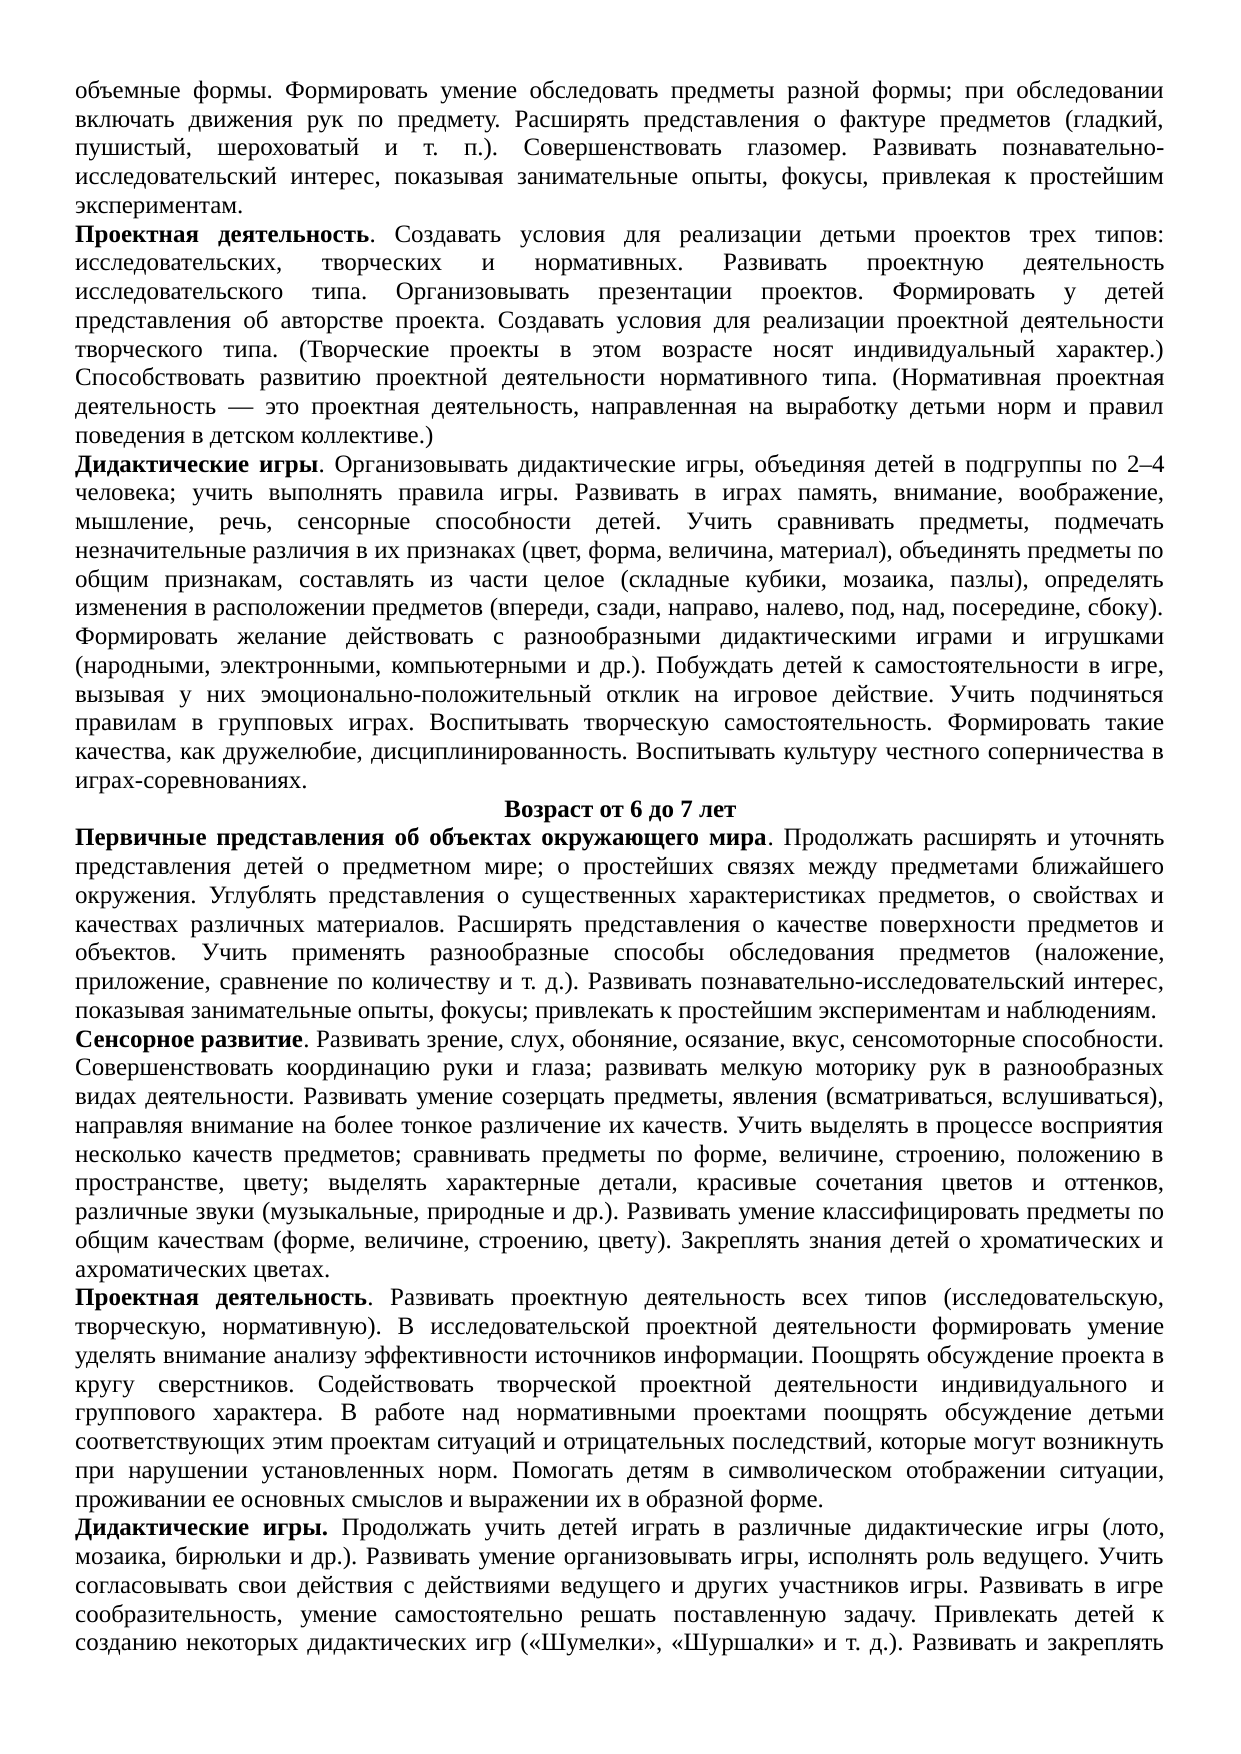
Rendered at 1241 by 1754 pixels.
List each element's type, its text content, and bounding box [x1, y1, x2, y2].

text Сенсорное развитие. Развивать зрение, слух, обоняние, осязание, вкус, сенсомоторные способности. Совершенствовать координацию руки и глаза; развивать мелкую моторику рук в разнообразных видах деятельности. Развивать умение созерцать предметы, явления (всматриваться, вслушиваться), направляя внимание на более тонкое различение их качеств. Учить выделять в процессе восприятия несколько качеств предметов; сравнивать предметы по форме, величине, строению, положению в пространстве, цвету; выделять характерные детали, красивые сочетания цветов и оттенков, различные звуки (музыкальные, природные и др.). Развивать умение классифицировать предметы по общим качествам (форме, величине, строению, цвету). Закреплять знания детей о хроматических и ахроматических цветах. [75, 1024, 1165, 1282]
text объемные формы. Формировать умение обследовать предметы разной формы; при обследовании включать движения рук по предмету. Расширять представления о фактуре предметов (гладкий, пушистый, шероховатый и т. п.). Совершенствовать глазомер. Развивать познавательно-исследовательский интерес, показывая занимательные опыты, фокусы, привлекая к простейшим экспериментам. [75, 75, 1165, 219]
text Проектная деятельность. Развивать проектную деятельность всех типов (исследовательскую, творческую, нормативную). В исследовательской проектной деятельности формировать умение уделять внимание анализу эффективности источников информации. Поощрять обсуждение проекта в кругу сверстников. Содействовать творческой проектной деятельности индивидуального и группового характера. В работе над нормативными проектами поощрять обсуждение детьми соответствующих этим проектам ситуаций и отрицательных последствий, которые могут возникнуть при нарушении установленных норм. Помогать детям в символическом отображении ситуации, проживании ее основных смыслов и выражении их в образной форме. [75, 1282, 1165, 1512]
text Первичные представления об объектах окружающего мира. Продолжать расширять и уточнять представления детей о предметном мире; о простейших связях между предметами ближайшего окружения. Углублять представления о существенных характеристиках предметов, о свойствах и качествах различных материалов. Расширять представления о качестве поверхности предметов и объектов. Учить применять разнообразные способы обследования предметов (наложение, приложение, сравнение по количеству и т. д.). Развивать познавательно-исследовательский интерес, показывая занимательные опыты, фокусы; привлекать к простейшим экспериментам и наблюдениям. [75, 822, 1165, 1024]
text Дидактические игры. Продолжать учить детей играть в различные дидактические игры (лото, мозаика, бирюльки и др.). Развивать умение организовывать игры, исполнять роль ведущего. Учить согласовывать свои действия с действиями ведущего и других участников игры. Развивать в игре сообразительность, умение самостоятельно решать поставленную задачу. Привлекать детей к созданию некоторых дидактических игр («Шумелки», «Шуршалки» и т. д.). Развивать и закреплять [75, 1512, 1165, 1656]
text Дидактические игры. Организовывать дидактические игры, объединяя детей в подгруппы по 2–4 человека; учить выполнять правила игры. Развивать в играх память, внимание, воображение, мышление, речь, сенсорные способности детей. Учить сравнивать предметы, подмечать незначительные различия в их признаках (цвет, форма, величина, материал), объединять предметы по общим признакам, составлять из части целое (складные кубики, мозаика, пазлы), определять изменения в расположении предметов (впереди, сзади, направо, налево, под, над, посередине, сбоку). Формировать желание действовать с разнообразными дидактическими играми и игрушками (народными, электронными, компьютерными и др.). Побуждать детей к самостоятельности в игре, вызывая у них эмоционально-положительный отклик на игровое действие. Учить подчиняться правилам в групповых играх. Воспитывать творческую самостоятельность. Формировать такие качества, как дружелюбие, дисциплинированность. Воспитывать культуру честного соперничества в играх-соревнованиях. [75, 449, 1165, 794]
text Проектная деятельность. Создавать условия для реализации детьми проектов трех типов: исследовательских, творческих и нормативных. Развивать проектную деятельность исследовательского типа. Организовывать презентации проектов. Формировать у детей представления об авторстве проекта. Создавать условия для реализации проектной деятельности творческого типа. (Творческие проекты в этом возрасте носят индивидуальный характер.) Способствовать развитию проектной деятельности нормативного типа. (Нормативная проектная деятельность — это проектная деятельность, направленная на выработку детьми норм и правил поведения в детском коллективе.) [75, 219, 1165, 449]
text Возраст от 6 до 7 лет [75, 794, 1165, 822]
